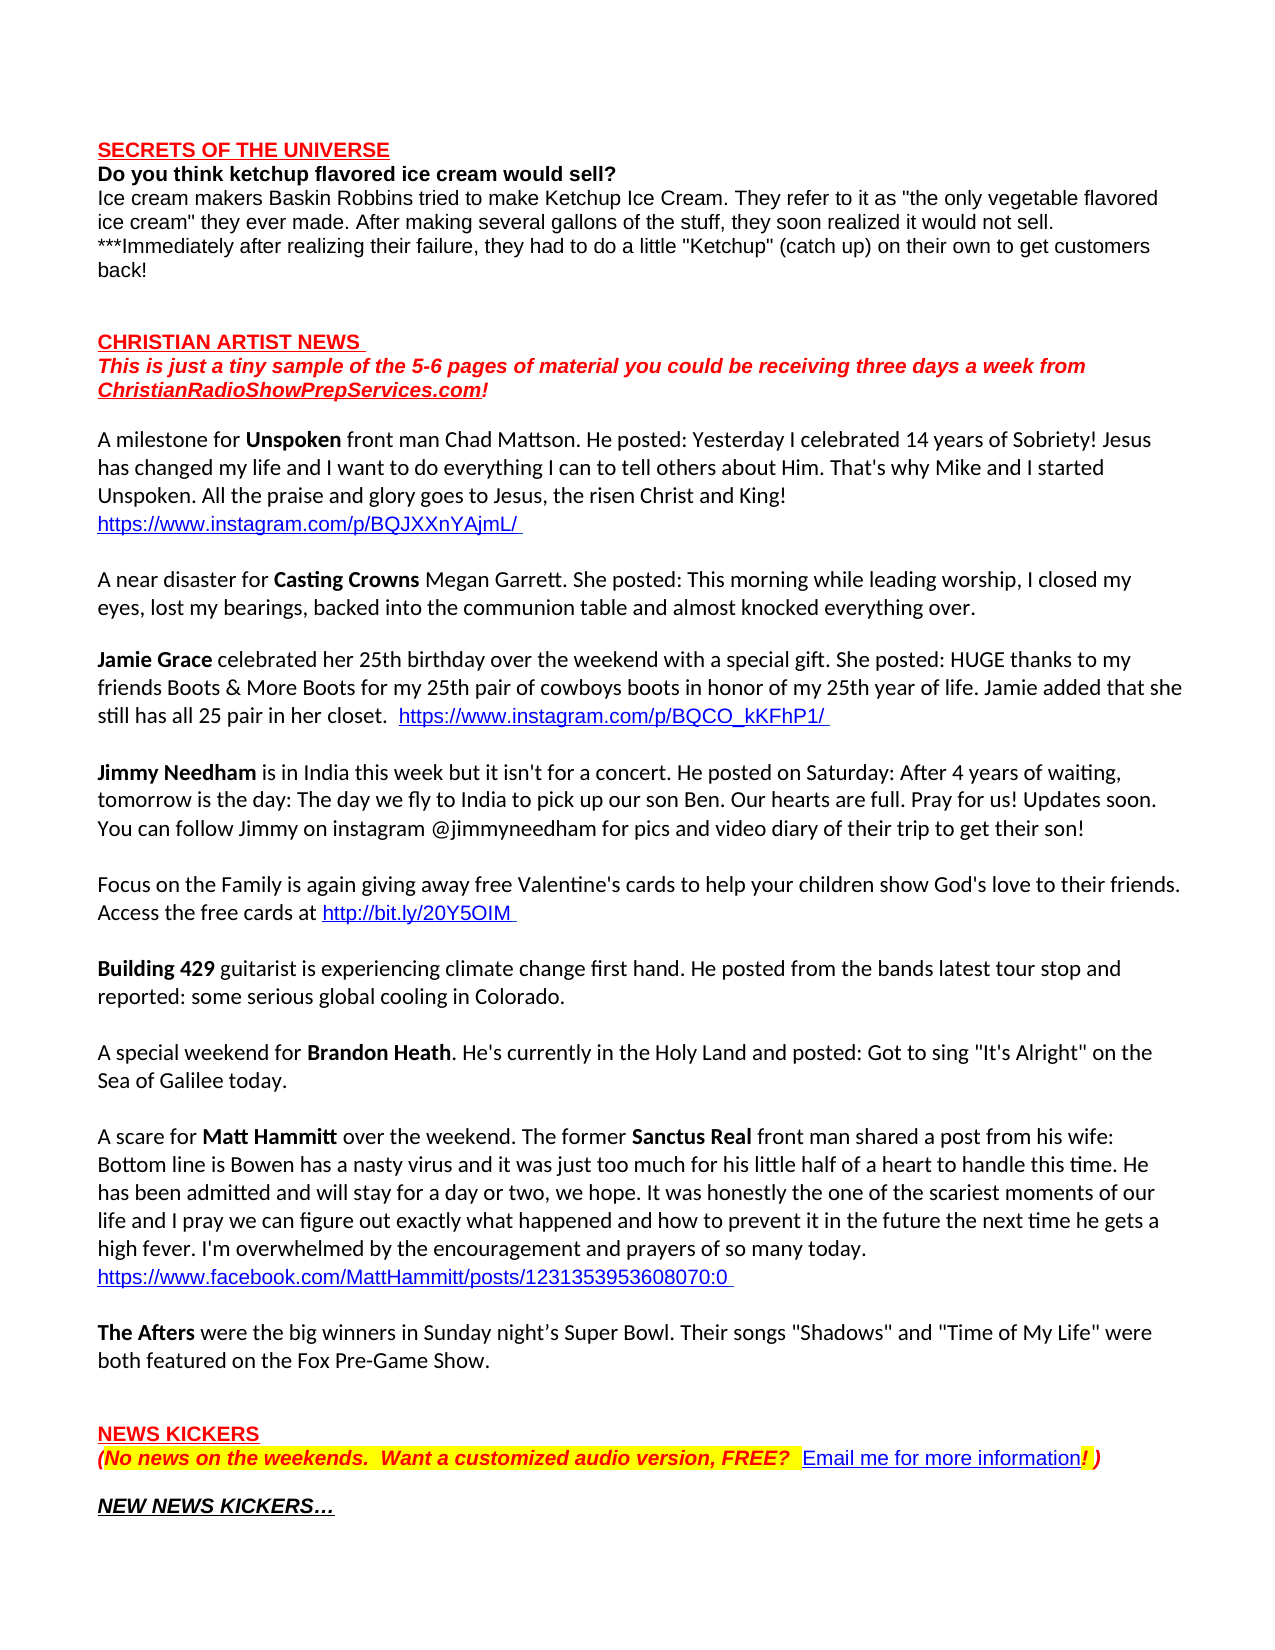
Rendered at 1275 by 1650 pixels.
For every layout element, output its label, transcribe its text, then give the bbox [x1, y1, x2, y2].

text (No news on the weekends. Want a customized audio version, FREE? Email me for more information! ) [97, 1446, 1185, 1470]
text This is just a tiny sample of the 5-6 pages of material you could be receiving three days a week from ChristianRadioShowPrepServices.com! [97, 353, 1185, 401]
text Do you think ketchup flavored ice cream would sell? [97, 162, 1185, 186]
text The Afters were the big winners in Sunday night’s Super Bowl. Their songs "Shadows" and "Time of My Life" were both featured on the Fox Pre-Game Show. [97, 1318, 1185, 1374]
text SECRETS OF THE UNIVERSE [97, 138, 1185, 162]
text Ice cream makers Baskin Robbins tried to make Ketchup Ice Cream. They refer to it as "the only vegetable flavored ice cream" they ever made. After making several gallons of the stuff, they soon realized it would not sell. ***Immediately after realizing their failure, they had to do a little "Ketchup" (catch up) on their own to get customers back! [97, 186, 1185, 282]
text Jimmy Needham is in India this week but it isn't for a concert. He posted on Saturday: After 4 years of waiting, tomorrow is the day: The day we fly to India to pick up our son Ben. Our hearts are full. Pray for us! Updates soon. You can follow Jimmy on instagram @jimmyneedham for pics and video diary of their trip to get their son! [97, 758, 1185, 842]
text CHRISTIAN ARTIST NEWS [97, 329, 1185, 353]
text A special weekend for Brandon Heath. He's currently in the Holy Land and posted: Got to sing "It's Alright" on the Sea of Galilee today. [97, 1038, 1185, 1094]
text NEW NEWS KICKERS… [97, 1494, 1185, 1518]
text Focus on the Family is again giving away free Valentine's cards to help your children show God's love to their friends. Access the free cards at http://bit.ly/20Y5OIM [97, 870, 1185, 926]
text A scare for Matt Hammitt over the weekend. The former Sanctus Real front man shared a post from his wife: Bottom line is Bowen has a nasty virus and it was just too much for his little half of a heart to handle this time. He has been admitted and will stay for a day or two, we hope. It was honestly the one of the scariest moments of our life and I pray we can figure out exactly what happened and how to prevent it in the future the next time he gets a high fever. I'm overwhelmed by the encouragement and prayers of so many today. https://www.facebook.com/MattHammitt/posts/1231353953608070:0 [97, 1122, 1185, 1290]
text NEWS KICKERS [97, 1422, 1185, 1446]
text A near disaster for Casting Crowns Megan Garrett. She posted: This morning while leading worship, I closed my eyes, lost my bearings, backed into the communion table and almost knocked everything over. [97, 566, 1185, 622]
text Jamie Grace celebrated her 25th birthday over the weekend with a special gift. She posted: HUGE thanks to my friends Boots & More Boots for my 25th pair of cowboys boots in honor of my 25th year of life. Jamie added that she still has all 25 pair in her closet. https://www.instagram.com/p/BQCO_kKFhP1/ [97, 646, 1185, 729]
text A milestone for Unspoken front man Chad Mattson. He posted: Yesterday I celebrated 14 years of Sobriety! Jesus has changed my life and I want to do everything I can to tell others about Him. That's why Mike and I started Unspoken. All the praise and glory goes to Jesus, the risen Christ and King! https://www.instagram.com/p/BQJXXnYAjmL/ [97, 425, 1185, 537]
text Building 429 guitarist is experiencing climate change first hand. He posted from the bands latest tour stop and reported: some serious global cooling in Colorado. [97, 954, 1185, 1010]
